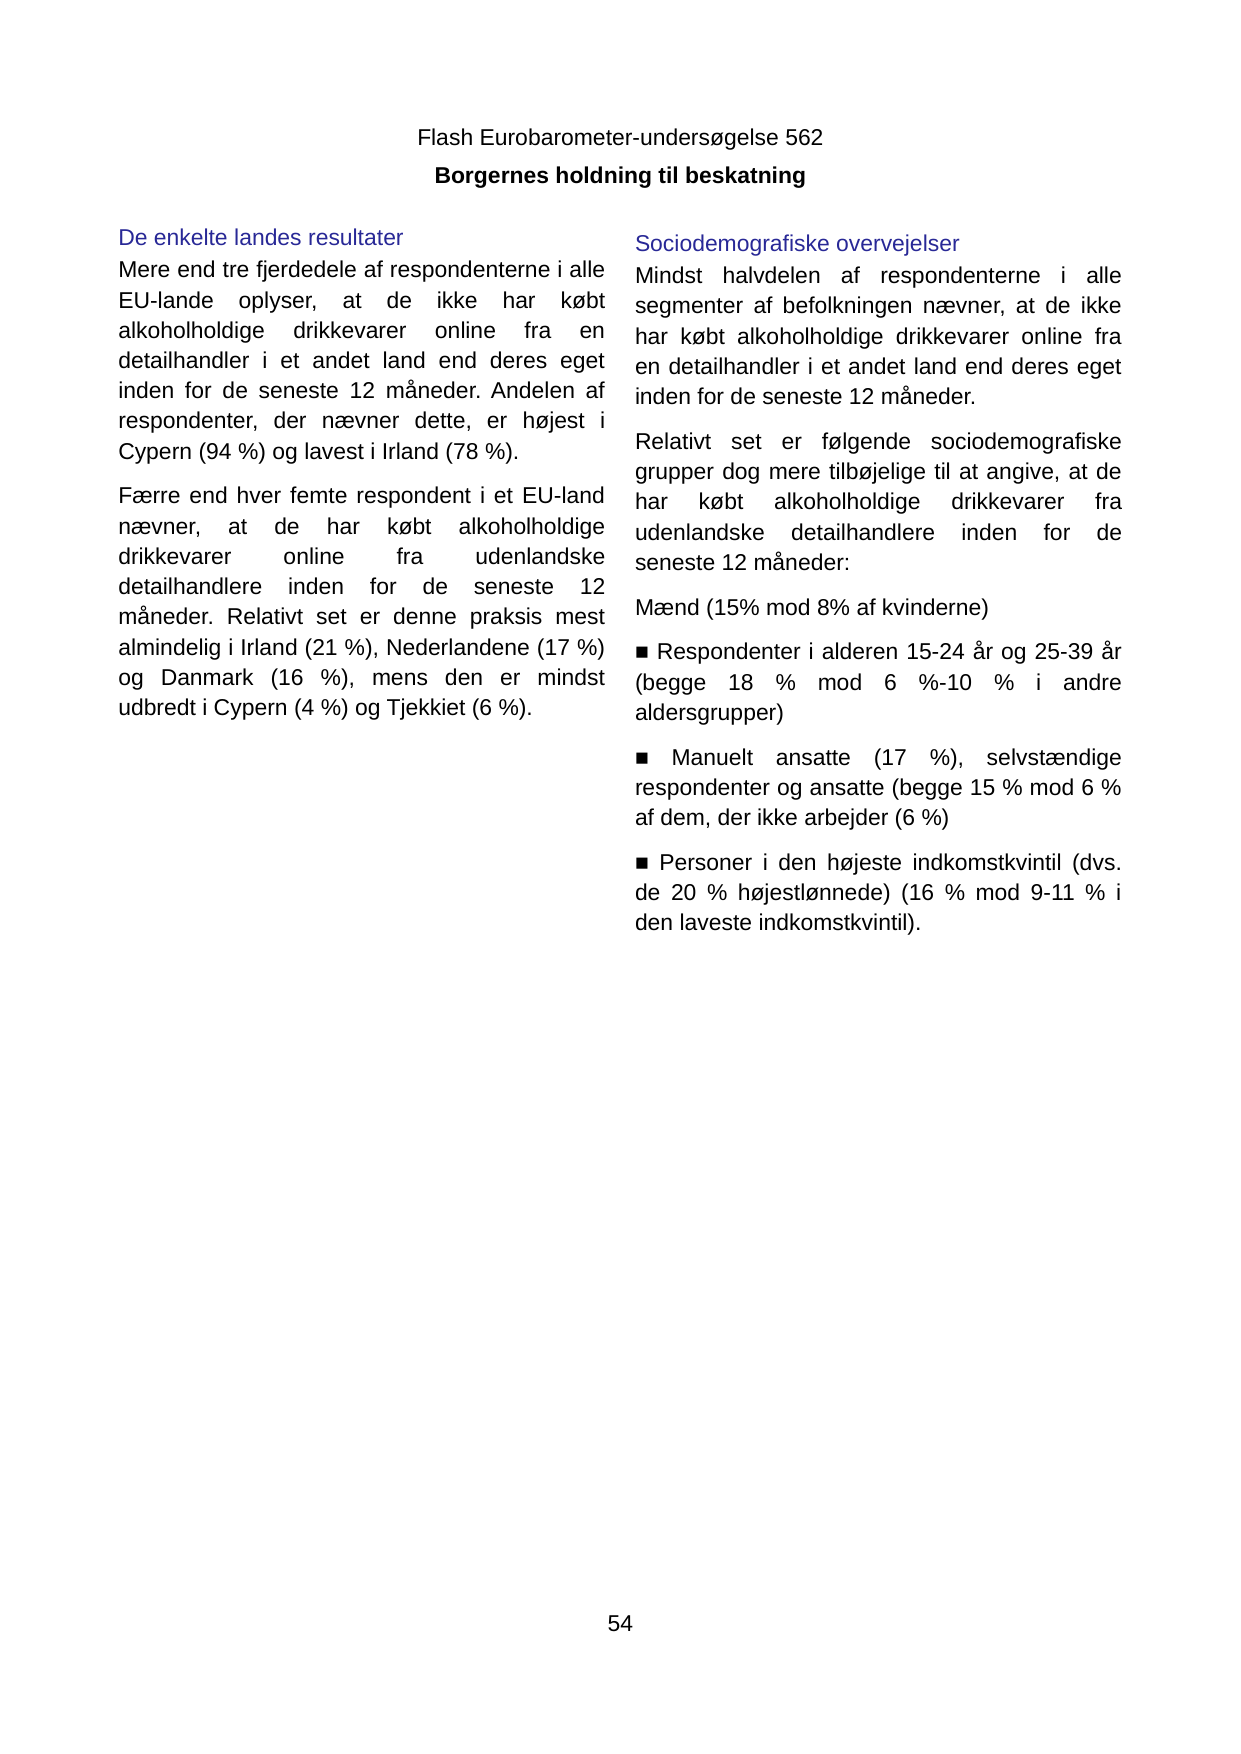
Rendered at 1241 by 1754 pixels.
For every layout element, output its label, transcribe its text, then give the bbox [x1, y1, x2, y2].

text Mænd (15% mod 8% af kvinderne) [635, 593, 1122, 620]
text De enkelte landes resultater [118, 224, 605, 250]
text ■ Personer i den højeste indkomstkvintil (dvs. de 20 % højestlønnede) (16 % mod 9-11 % i den laveste indkomstkvintil). [635, 849, 1122, 936]
text ■ Respondenter i alderen 15-24 år og 25-39 år (begge 18 % mod 6 %-10 % i andre aldersgrupper) [635, 638, 1122, 725]
text ■ Manuelt ansatte (17 %), selvstændige respondenter og ansatte (begge 15 % mod 6 % af dem, der ikke arbejder (6 %) [635, 743, 1122, 830]
text Mere end tre fjerdedele af respondenterne i alle EU-lande oplyser, at de ikke har købt alkoholholdige drikkevarer online fra en detailhandler i et andet land end deres eget inden for de seneste 12 måneder. Andelen af respondenter, der nævner dette, er højest i Cypern (94 %) og lavest i Irland (78 %). [118, 256, 605, 464]
text Sociodemografiske overvejelser [635, 230, 1122, 256]
text Mindst halvdelen af respondenterne i alle segmenter af befolkningen nævner, at de ikke har købt alkoholholdige drikkevarer online fra en detailhandler i et andet land end deres eget inden for de seneste 12 måneder. [635, 262, 1122, 409]
text Færre end hver femte respondent i et EU-land nævner, at de har købt alkoholholdige drikkevarer online fra udenlandske detailhandlere inden for de seneste 12 måneder. Relativt set er denne praksis mest almindelig i Irland (21 %), Nederlandene (17 %) og Danmark (16 %), mens den er mindst udbredt i Cypern (4 %) og Tjekkiet (6 %). [118, 482, 605, 720]
text Relativt set er følgende sociodemografiske grupper dog mere tilbøjelige til at angive, at de har købt alkoholholdige drikkevarer fra udenlandske detailhandlere inden for de seneste 12 måneder: [635, 428, 1122, 575]
